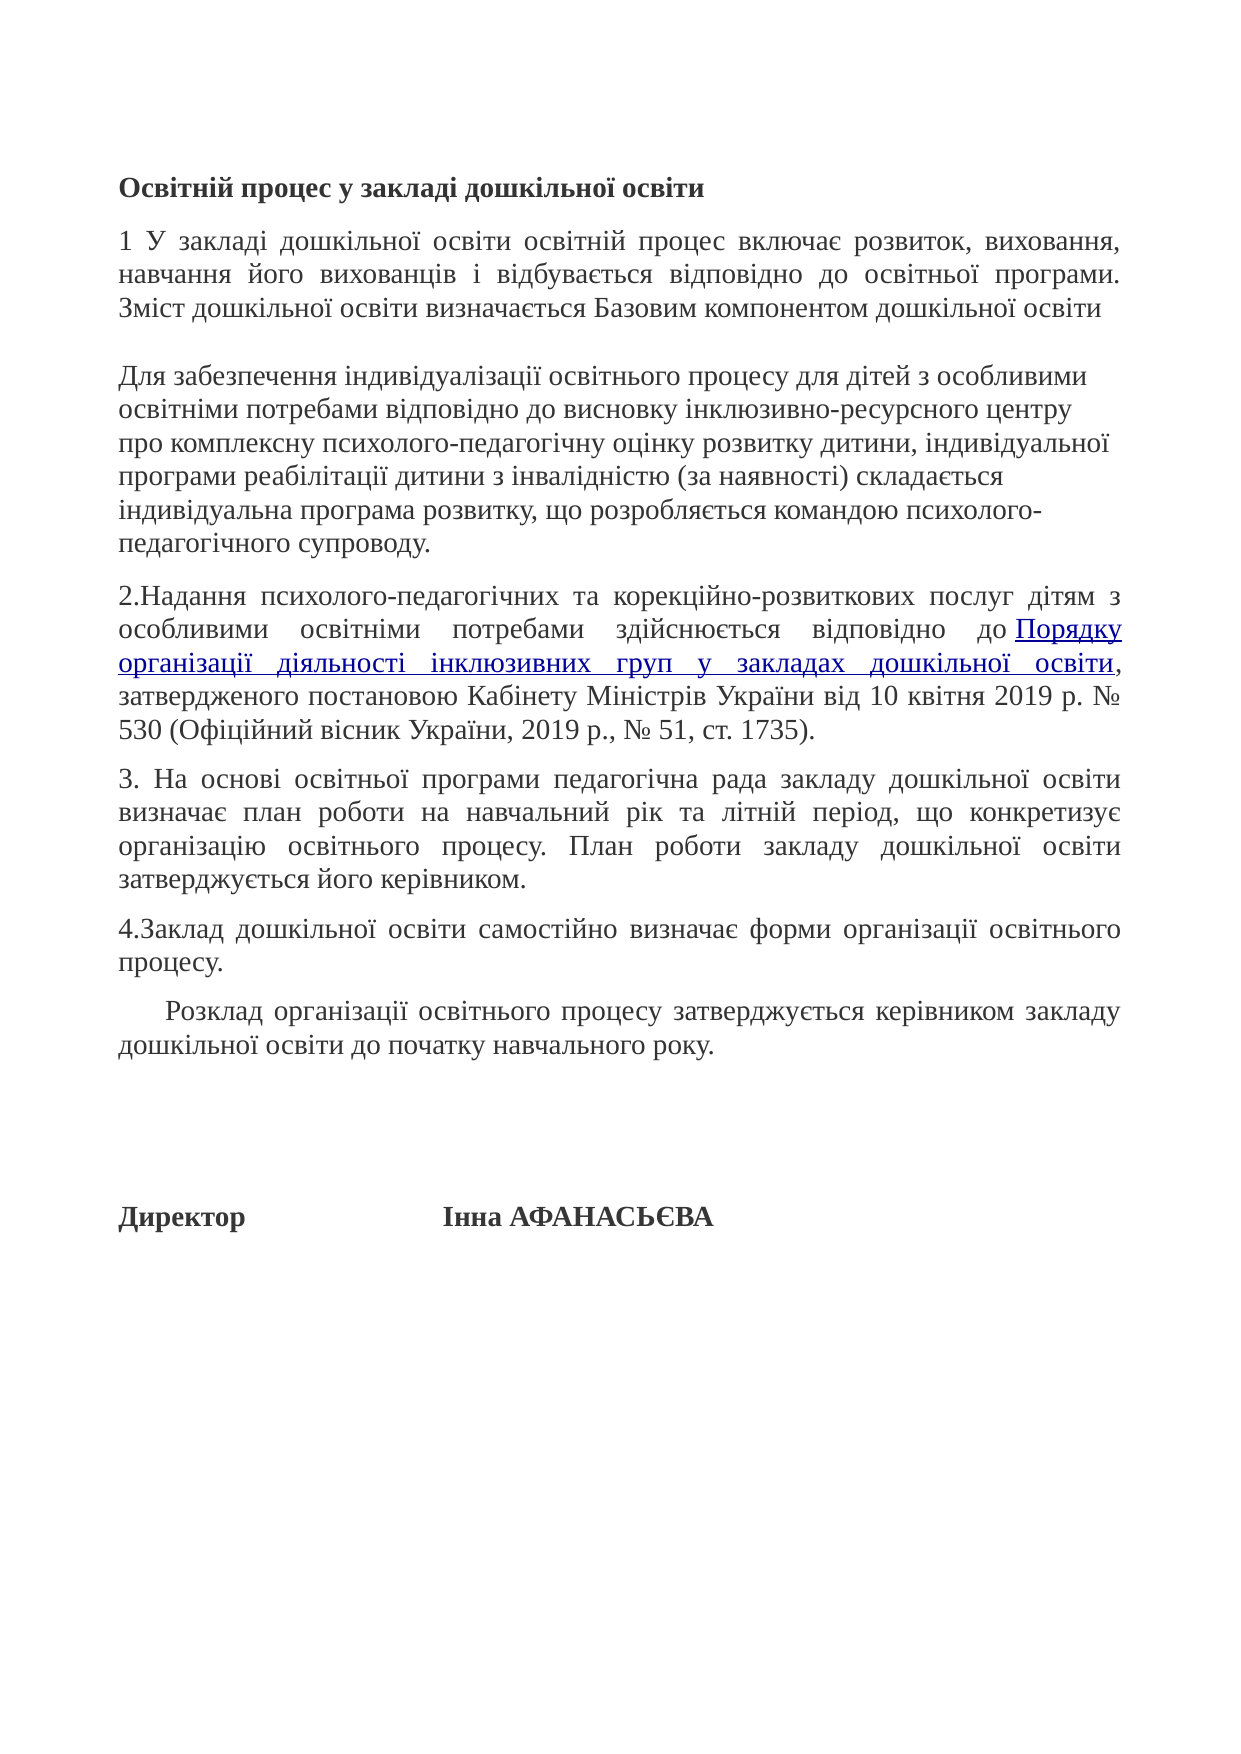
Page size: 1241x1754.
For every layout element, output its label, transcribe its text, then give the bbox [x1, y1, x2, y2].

text Розклад організації освітнього процесу затверджується керівником закладу дошкільної освіти до початку навчального року. [118, 993, 1122, 1061]
text Директор Інна АФАНАСЬЄВА [118, 1199, 1122, 1233]
text 2.Надання психолого-педагогічних та корекційно-розвиткових послуг дітям з особливими освітніми потребами здійснюється відповідно до Порядку організації діяльності інклюзивних груп у закладах дошкільної освіти, затвердженого постановою Кабінету Міністрів України від 10 квітня 2019 р. № 530 (Офіційний вісник України, 2019 р., № 51, ст. 1735). [118, 578, 1122, 745]
text Для забезпечення індивідуалізації освітнього процесу для дітей з особливими освітніми потребами відповідно до висновку інклюзивно-ресурсного центру про комплексну психолого-педагогічну оцінку розвитку дитини, індивідуальної програми реабілітації дитини з інвалідністю (за наявності) складається індивідуальна програма розвитку, що розробляється командою психолого-педагогічного супроводу. [118, 358, 1122, 559]
text 4.Заклад дошкільної освіти самостійно визначає форми організації освітнього процесу. [118, 911, 1122, 978]
text 3. На основі освітньої програми педагогічна рада закладу дошкільної освіти визначає план роботи на навчальний рік та літній період, що конкретизує організацію освітнього процесу. План роботи закладу дошкільної освіти затверджується його керівником. [118, 761, 1122, 895]
text 1 У закладі дошкільної освіти освітній процес включає розвиток, виховання, навчання його вихованців і відбувається відповідно до освітньої програми. Зміст дошкільної освіти визначається Базовим компонентом дошкільної освіти [118, 223, 1122, 323]
text Освітній процес у закладі дошкільної освіти [118, 170, 1122, 204]
